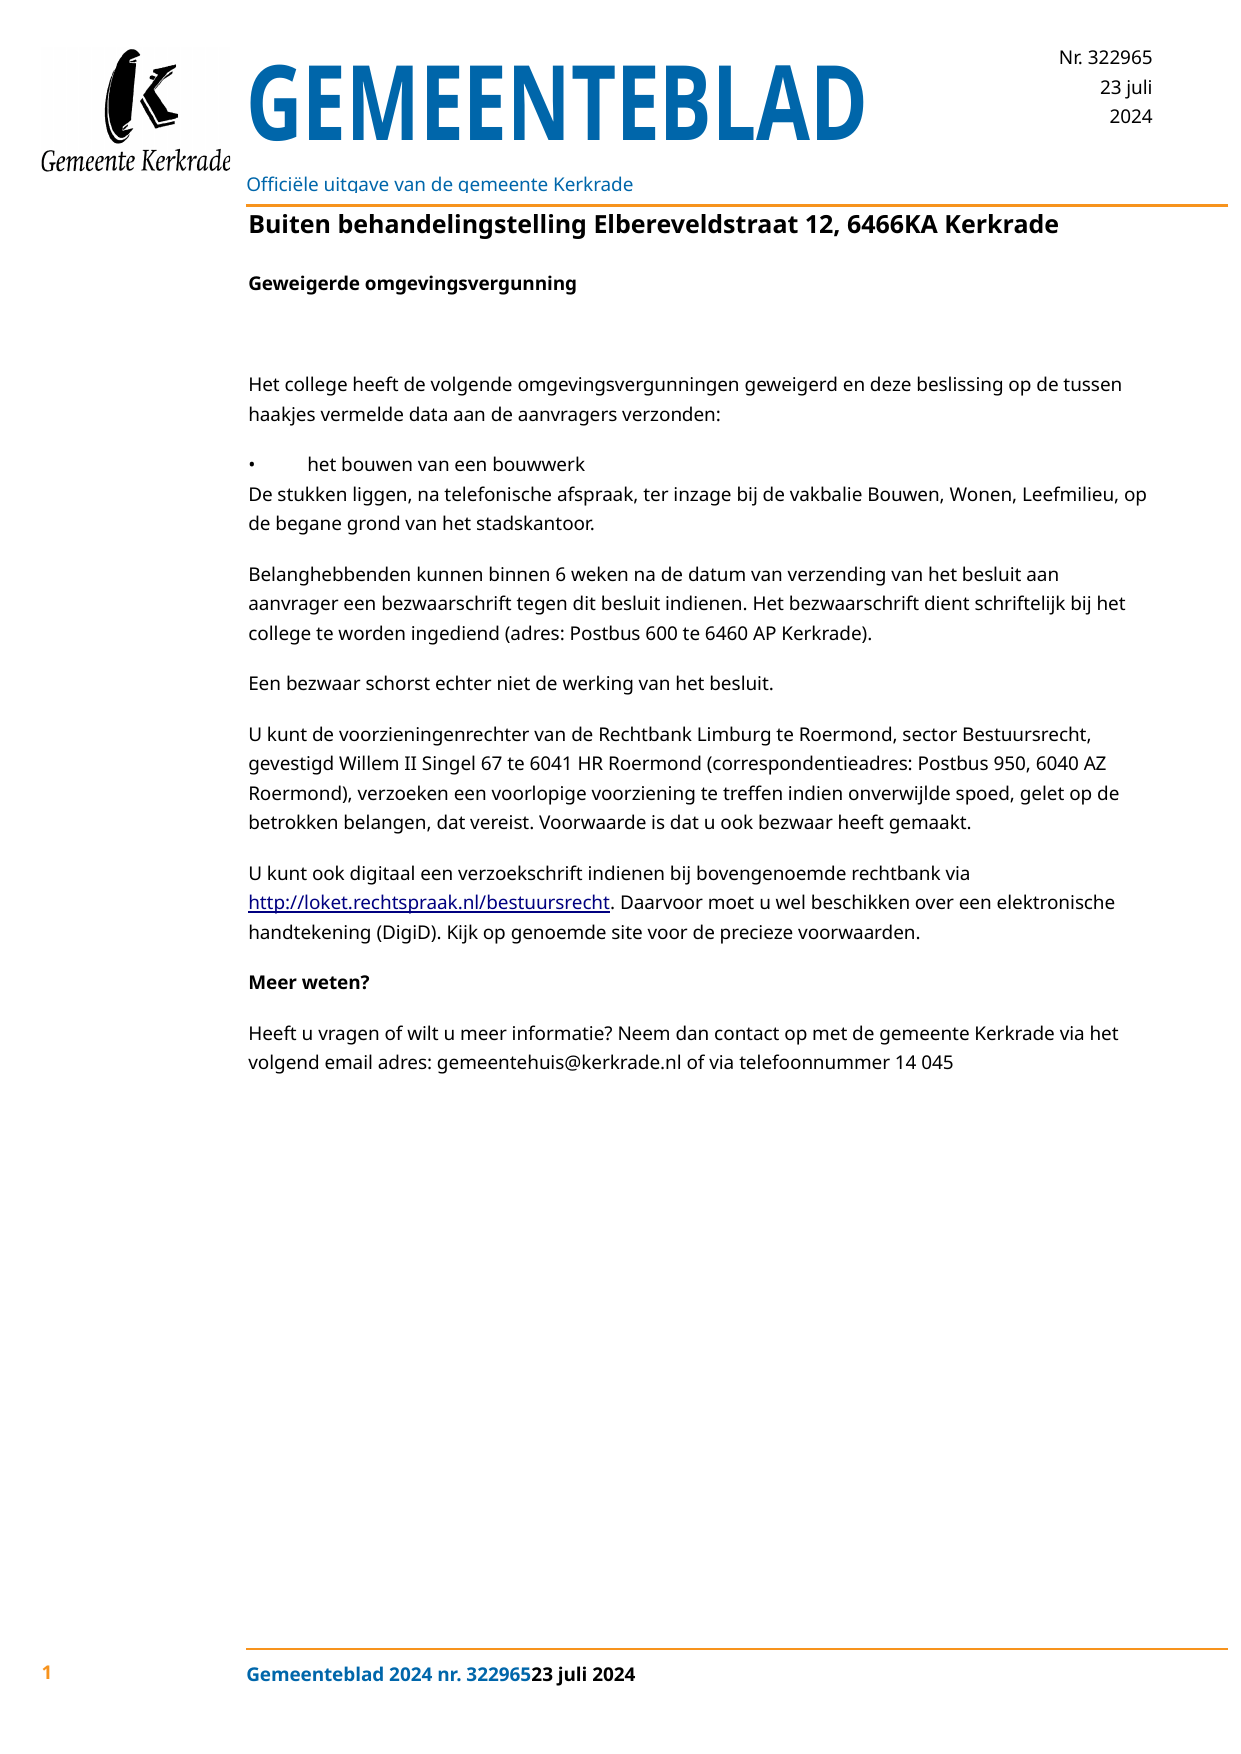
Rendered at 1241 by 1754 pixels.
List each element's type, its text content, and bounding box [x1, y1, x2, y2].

text U kunt ook digitaal een verzoekschrift indienen bij bovengenoemde rechtbank via http://loket.rechtspraak.nl/bestuursrecht. Daarvoor moet u wel beschikken over een elektronische handtekening (DigiD). Kijk op genoemde site voor de precieze voorwaarden. [248, 860, 1152, 945]
text Geweigerde omgevingsvergunning [248, 270, 1152, 296]
text Een bezwaar schorst echter niet de werking van het besluit. [248, 670, 1152, 696]
text Het college heeft de volgende omgevingsvergunningen geweigerd en deze beslissing op de tussen haakjes vermelde data aan de aanvragers verzonden: [248, 371, 1152, 426]
text U kunt de voorzieningenrechter van de Rechtbank Limburg te Roermond, sector Bestuursrecht, gevestigd Willem II Singel 67 te 6041 HR Roermond (correspondentieadres: Postbus 950, 6040 AZ Roermond), verzoeken een voorlopige voorziening te treffen indien onverwijlde spoed, gelet op de betrokken belangen, dat vereist. Voorwaarde is dat u ook bezwaar heeft gemaakt. [248, 721, 1152, 835]
text Meer weten? [248, 969, 1152, 995]
text Belanghebbenden kunnen binnen 6 weken na de datum van verzending van het besluit aan aanvrager een bezwaarschrift tegen dit besluit indienen. Het bezwaarschrift dient schriftelijk bij het college te worden ingediend (adres: Postbus 600 te 6460 AP Kerkrade). [248, 561, 1152, 646]
text De stukken liggen, na telefonische afspraak, ter inzage bij de vakbalie Bouwen, Wonen, Leefmilieu, op de begane grond van het stadskantoor. [248, 481, 1152, 536]
picture [41, 47, 231, 172]
text Buiten behandelingstelling Elbereveldstraat 12, 6466KA Kerkrade [248, 207, 1152, 241]
list het bouwen van een bouwwerk [248, 451, 1152, 477]
text Heeft u vragen of wilt u meer informatie? Neem dan contact op met de gemeente Kerkrade via het volgend email adres: gemeentehuis@kerkrade.nl of via telefoonnummer 14 045 [248, 1020, 1152, 1075]
